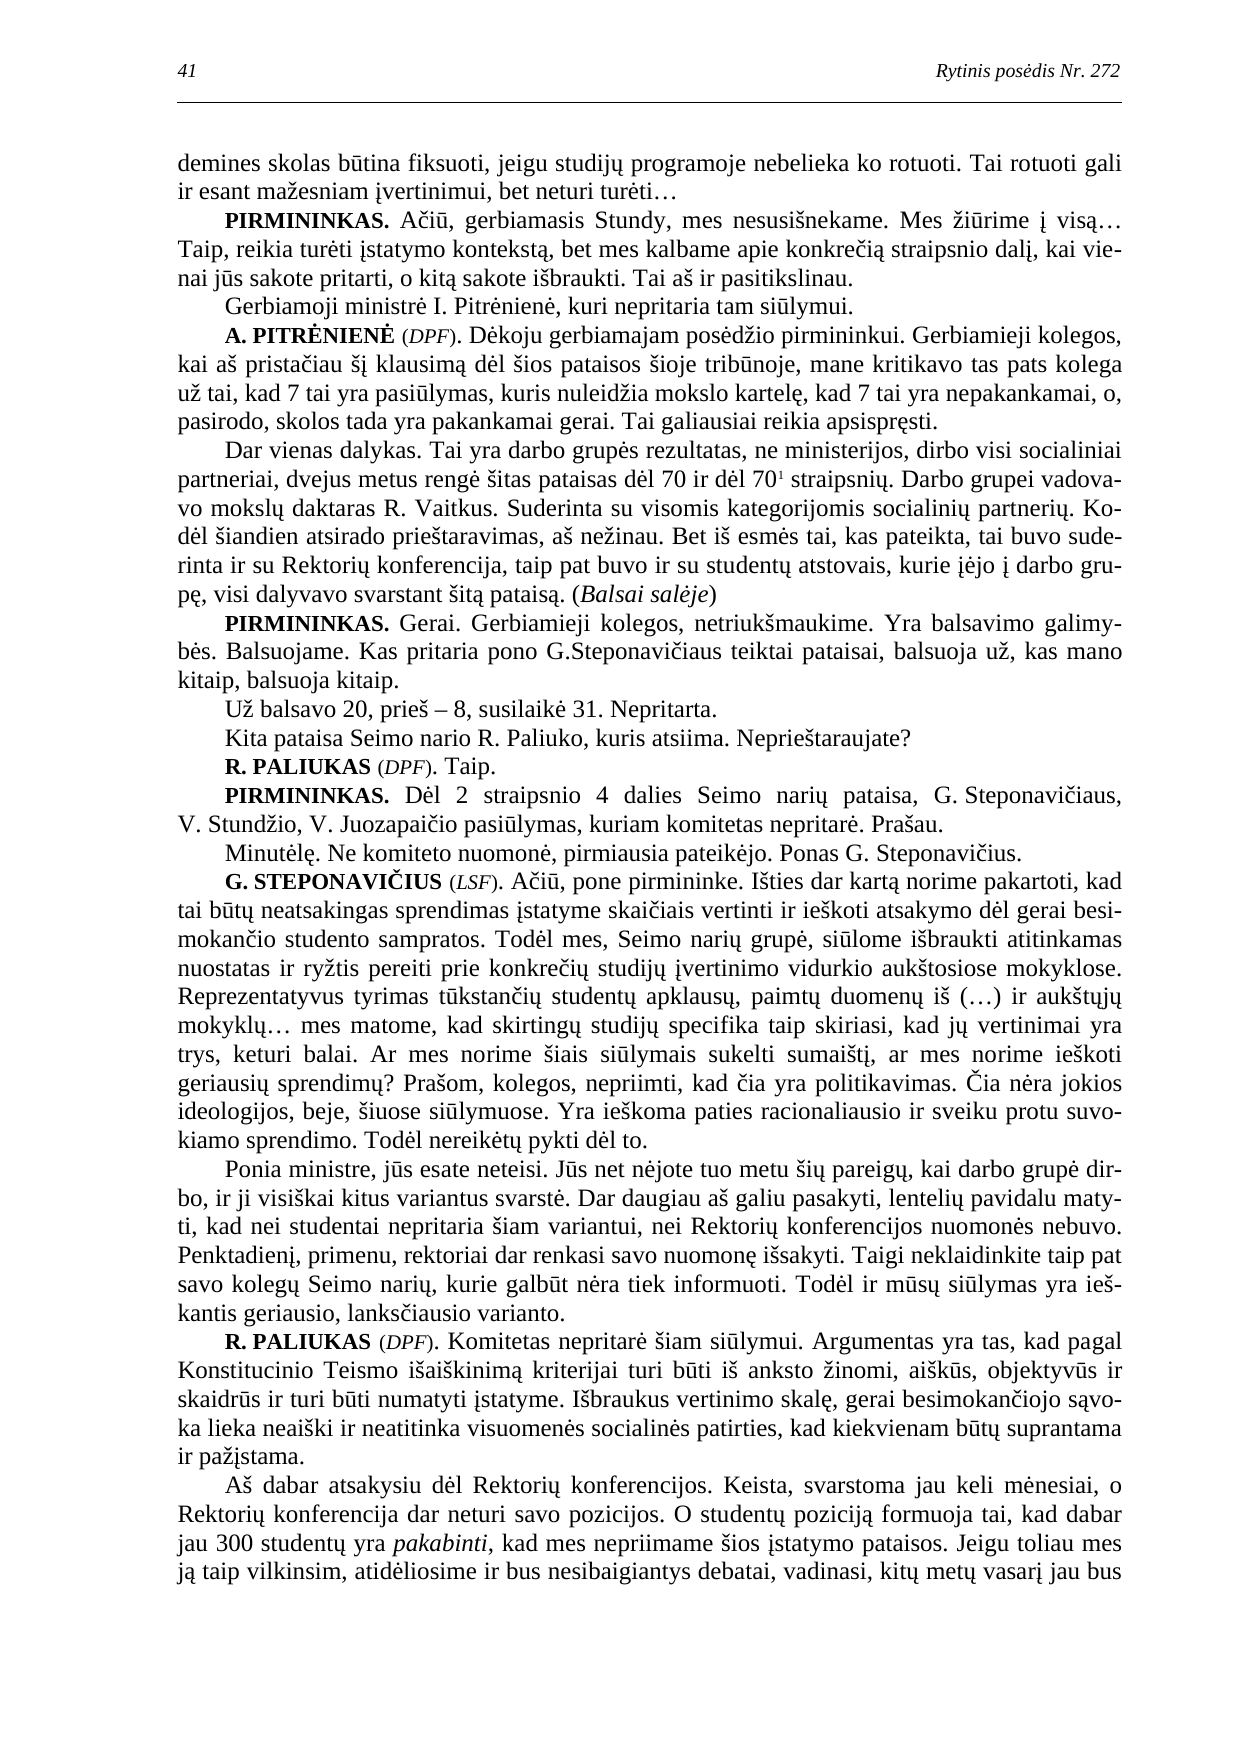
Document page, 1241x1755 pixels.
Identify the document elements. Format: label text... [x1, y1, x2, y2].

text R. PALIUKAS (DPF). Taip. [177, 751, 1122, 780]
text Ger­bia­mo­ji mi­nist­rė I. Pit­rė­nie­nė, ku­ri ne­pri­ta­ria tam siū­ly­mui. [177, 291, 1122, 320]
text R. PALIUKAS (DPF). Ko­mi­te­tas ne­pri­ta­rė šiam siū­ly­mui. Ar­gu­men­tas yra tas, kad pa­gal Kon­sti­tu­ci­nio Teis­mo iš­aiš­ki­ni­mą kri­te­ri­jai tu­ri bū­ti iš anks­to ži­no­mi, aiš­kūs, ob­jek­ty­vūs ir skaid­rūs ir tu­ri bū­ti nu­ma­ty­ti įsta­ty­me. Iš­brau­kus ver­ti­ni­mo ska­lę, ge­rai be­si­mo­kan­čio­jo są­vo­ka lie­ka ne­aiš­ki ir ne­ati­tin­ka vi­suo­me­nės so­cia­li­nės pa­tir­ties, kad kiek­vie­nam bū­tų su­pran­ta­ma ir pa­žįs­ta­ma. [177, 1326, 1122, 1470]
text Už bal­sa­vo 20, prieš – 8, su­si­lai­kė 31. Ne­pri­tar­ta. [177, 694, 1122, 723]
text A. PITRĖNIENĖ (DPF). Dė­ko­ju ger­bia­ma­jam po­sė­džio pir­mi­nin­kui. Ger­bia­mie­ji ko­le­gos, kai aš pri­sta­čiau šį klau­si­mą dėl šios pa­tai­sos šio­je tri­bū­no­je, ma­ne kri­ti­ka­vo tas pats ko­le­ga už tai, kad 7 tai yra pa­siū­ly­mas, ku­ris nu­lei­džia moks­lo kar­te­lę, kad 7 tai yra ne­pa­kan­ka­mai, o, pa­si­ro­do, sko­los ta­da yra pa­kan­ka­mai ge­rai. Tai ga­liau­siai rei­kia ap­si­spręs­ti. [177, 320, 1122, 435]
text Po­nia mi­nist­re, jūs esa­te ne­tei­si. Jūs net nė­jo­te tuo me­tu šių pa­rei­gų, kai dar­bo gru­pė dir­bo, ir ji vi­siš­kai ki­tus va­rian­tus svars­tė. Dar dau­giau aš ga­liu pa­sa­ky­ti, len­te­lių pa­vi­da­lu ma­ty­ti, kad nei stu­den­tai ne­pri­ta­ria šiam va­rian­tui, nei Rek­to­rių kon­fe­ren­ci­jos nuo­mo­nės ne­bu­vo. Penk­ta­die­nį, pri­me­nu, rek­to­riai dar ren­ka­si sa­vo nuo­mo­nę iš­sa­ky­ti. Tai­gi ne­klai­din­ki­te taip pat sa­vo ko­le­gų Sei­mo na­rių, ku­rie gal­būt nė­ra tiek in­for­muo­ti. To­dėl ir mū­sų siū­ly­mas yra ieš­kan­tis ge­riau­sio, lanks­čiau­sio va­rian­to. [177, 1154, 1122, 1326]
text Aš da­bar at­sa­ky­siu dėl Rek­to­rių kon­fe­ren­ci­jos. Keis­ta, svars­to­ma jau ke­li mė­ne­siai, o Rek­to­rių kon­fe­ren­ci­ja dar ne­tu­ri sa­vo po­zi­ci­jos. O stu­den­tų po­zi­ci­ją for­muo­ja tai, kad da­bar jau 300 stu­den­tų yra pa­ka­bin­ti, kad mes ne­pri­ima­me šios įsta­ty­mo pa­tai­sos. Jei­gu to­liau mes ją taip vil­kin­sim, ati­dė­lio­si­me ir bus ne­si­bai­gian­tys de­ba­tai, va­di­na­si, ki­tų me­tų va­sa­rį jau bus [177, 1470, 1122, 1585]
text PIRMININKAS. Ge­rai. Ger­bia­mie­ji ko­le­gos, ne­triukš­mau­ki­me. Yra bal­sa­vi­mo ga­li­my­bės. Bal­suo­ja­me. Kas pri­ta­ria po­no G.Ste­po­na­vi­čiaus teik­tai pa­tai­sai, bal­suo­ja už, kas ma­no ki­taip, bal­suo­ja ki­taip. [177, 608, 1122, 694]
text Dar vie­nas da­ly­kas. Tai yra dar­bo gru­pės re­zul­ta­tas, ne mi­nis­te­ri­jos, dir­bo vi­si so­cia­li­niai part­ne­riai, dve­jus me­tus ren­gė ši­tas pa­tai­sas dėl 70 ir dėl 701 straips­nių. Dar­bo gru­pei va­do­va­vo moks­lų dak­ta­ras R. Vait­kus. Su­de­rin­ta su vi­so­mis ka­te­go­ri­jo­mis so­cia­li­nių part­ne­rių. Ko­dėl šian­dien at­si­ra­do prieš­ta­ra­vi­mas, aš ne­ži­nau. Bet iš es­mės tai, kas pa­teik­ta, tai bu­vo su­de­rin­ta ir su Rek­to­rių kon­fe­ren­ci­ja, taip pat bu­vo ir su stu­den­tų at­sto­vais, ku­rie įė­jo į dar­bo gru­pę, vi­si da­ly­va­vo svars­tant ši­tą pa­tai­są. (Bal­sai sa­lė­je) [177, 435, 1122, 608]
text G. STEPONAVIČIUS (LSF). Ačiū, po­ne pir­mi­nin­ke. Iš­ties dar kar­tą no­ri­me pa­kar­to­ti, kad tai bū­tų ne­at­sa­kin­gas spren­di­mas įsta­ty­me skai­čiais ver­tin­ti ir ieš­ko­ti at­sa­ky­mo dėl ge­rai be­si­mo­kan­čio stu­den­to sam­pra­tos. To­dėl mes, Sei­mo na­rių gru­pė, siū­lo­me iš­brauk­ti ati­tin­ka­mas nuo­sta­tas ir ryž­tis per­ei­ti prie kon­kre­čių stu­di­jų įver­ti­ni­mo vi­dur­kio aukš­to­sio­se mo­kyk­lo­se. Rep­re­zen­ta­ty­vus ty­ri­mas tūks­tan­čių stu­den­tų ap­klau­sų, pa­im­tų duo­me­nų iš (…) ir aukš­tų­jų mo­kyk­lų… mes ma­to­me, kad skir­tin­gų stu­di­jų spe­ci­fi­ka taip ski­ria­si, kad jų ver­ti­ni­mai yra trys, ke­tu­ri ba­lai. Ar mes no­ri­me šiais siū­ly­mais su­kel­ti su­maiš­tį, ar mes no­ri­me ieš­ko­ti geriau­sių spren­di­mų? Pra­šom, ko­le­gos, ne­pri­im­ti, kad čia yra po­li­ti­ka­vi­mas. Čia nė­ra jo­kios ide­o­lo­gi­jos, be­je, šiuo­se siū­ly­muo­se. Yra ieš­ko­ma pa­ties ra­cio­na­liau­sio ir svei­ku pro­tu su­vo­kia­mo spren­di­mo. To­dėl ne­rei­kė­tų pyk­ti dėl to. [177, 866, 1122, 1154]
text PIRMININKAS. Dėl 2 straips­nio 4 da­lies Sei­mo na­rių pa­tai­sa, G. Ste­po­na­vi­čiaus, V. Stun­džio, V. Juo­za­pai­čio pa­siū­ly­mas, ku­riam ko­mi­te­tas ne­pri­ta­rė. Pra­šau. [177, 780, 1122, 838]
text de­mi­nes sko­las bū­ti­na fik­suo­ti, jei­gu stu­di­jų pro­gra­mo­je ne­be­lie­ka ko ro­tuo­ti. Tai ro­tuo­ti ga­li ir esant ma­žes­niam įver­ti­ni­mui, bet ne­tu­ri tu­rė­ti… [177, 148, 1122, 205]
text PIRMININKAS. Ačiū, ger­bia­ma­sis Stun­dy, mes nesu­si­šne­ka­me. Mes žiū­ri­me į vi­są… Taip, rei­kia tu­rė­ti įsta­ty­mo kon­teks­tą, bet mes kal­ba­me apie kon­kre­čią straips­nio da­lį, kai vie­nai jūs sa­ko­te pri­tar­ti, o ki­tą sa­ko­te iš­brauk­ti. Tai aš ir pa­si­tiks­li­nau. [177, 205, 1122, 291]
text Mi­nu­tė­lę. Ne ko­mi­te­to nuo­mo­nė, pir­miau­sia pa­tei­kė­jo. Po­nas G. Ste­po­na­vi­čius. [177, 838, 1122, 866]
text Ki­ta pa­tai­sa Sei­mo na­rio R. Pa­liu­ko, ku­ris at­si­i­ma. Ne­pri­eš­ta­rau­ja­te? [177, 723, 1122, 751]
